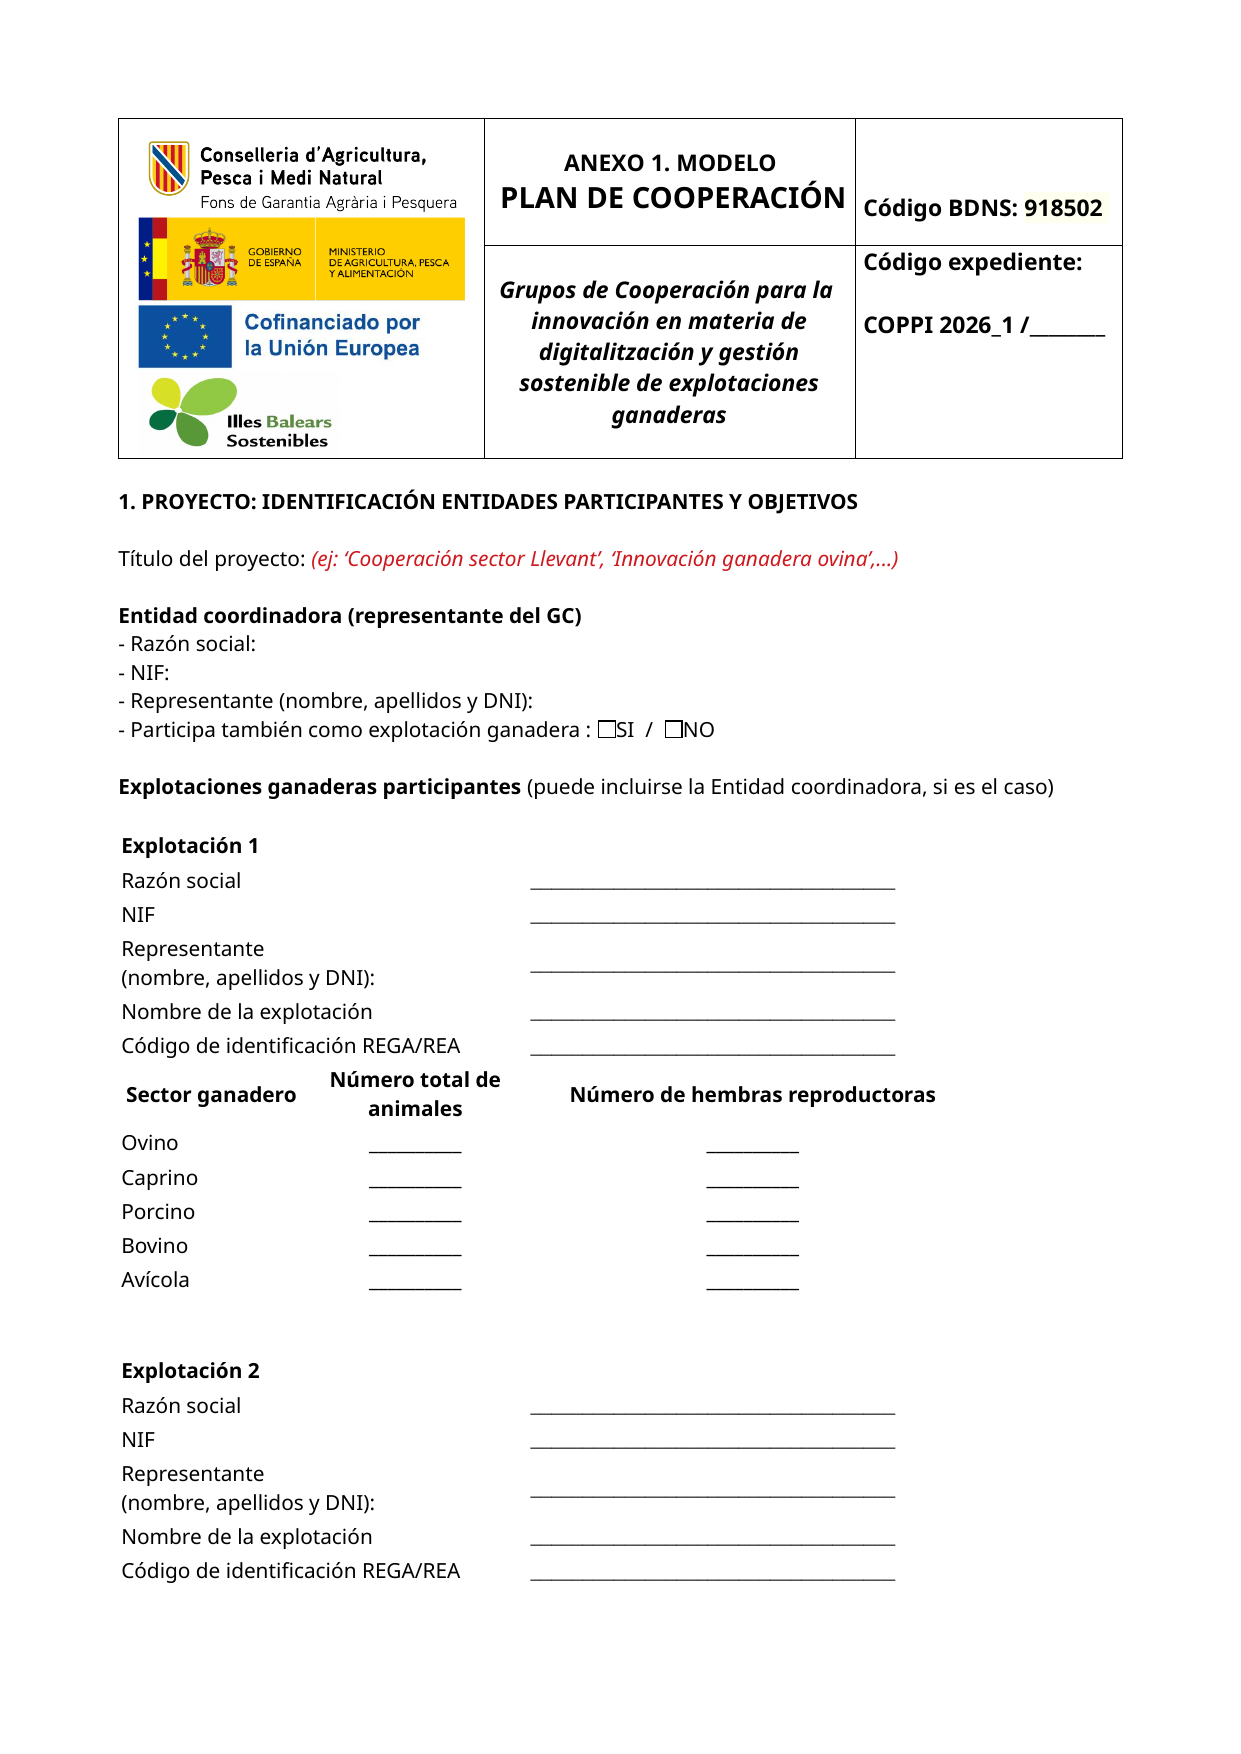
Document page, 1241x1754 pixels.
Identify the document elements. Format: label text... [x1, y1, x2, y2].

table_header Representante (nombre, apellidos y DNI): [118, 931, 527, 994]
table_header Número de hembras reproductoras [526, 1063, 979, 1125]
table_cell Razón social [118, 863, 527, 897]
table_header Explotación 1 [118, 829, 527, 863]
table_cell Código de identificación REGA/REA [118, 1029, 527, 1063]
table_header Explotación 2 [118, 1354, 527, 1388]
table_cell ___________________________________ [528, 1388, 981, 1422]
table_cell Código de identificación REGA/REA [118, 1554, 527, 1588]
list - Razón social: [118, 629, 1122, 658]
table_cell Código expediente: COPPI 2026_1 /________ [856, 246, 1122, 458]
table_cell ___________________________________ [528, 1554, 981, 1588]
table_cell ___________________________________ [528, 994, 981, 1028]
table_cell ___________________________________ [528, 863, 981, 897]
table_cell __________ [304, 1160, 526, 1194]
table_cell NIF [118, 897, 527, 931]
list - Representante (nombre, apellidos y DNI): [118, 686, 1122, 715]
table_cell __________ [304, 1125, 526, 1160]
table_cell __________ [304, 1194, 526, 1228]
table_cell __________ [526, 1263, 979, 1297]
table_cell Bovino [118, 1228, 304, 1262]
picture [134, 137, 469, 455]
table_header Representante (nombre, apellidos y DNI): [118, 1456, 527, 1519]
table_cell __________ [526, 1160, 979, 1194]
list - NIF: [118, 658, 1122, 686]
table_cell NIF [118, 1422, 527, 1456]
table_cell ___________________________________ [528, 897, 981, 931]
table_cell Ovino [118, 1125, 304, 1160]
table_cell Nombre de la explotación [118, 1519, 527, 1553]
table_header ___________________________________ [528, 1456, 981, 1519]
table_header [528, 1354, 981, 1388]
table_cell ___________________________________ [528, 1029, 981, 1063]
table_cell __________ [526, 1228, 979, 1262]
table_cell ___________________________________ [528, 1519, 981, 1553]
table_cell ___________________________________ [528, 1422, 981, 1456]
table_cell __________ [526, 1125, 979, 1160]
table_cell Nombre de la explotación [118, 994, 527, 1028]
table_header ___________________________________ [528, 931, 981, 994]
table_header Código BDNS: 918502 [856, 119, 1122, 245]
text 1. PROYECTO: IDENTIFICACIÓN ENTIDADES PARTICIPANTES Y OBJETIVOS [118, 487, 1122, 516]
table_cell Caprino [118, 1160, 304, 1194]
table_cell Razón social [118, 1388, 527, 1422]
table_cell __________ [526, 1194, 979, 1228]
table_header ANEXO 1. MODELO PLAN DE COOPERACIÓN [485, 119, 855, 245]
table_cell Porcino [118, 1194, 304, 1228]
text Título del proyecto: (ej: ‘Cooperación sector Llevant’, ‘Innovación ganadera ovina’,...) [118, 544, 1122, 573]
text - Participa también como explotación ganadera : SI / NO [118, 715, 1122, 743]
table_cell Avícola [118, 1263, 304, 1297]
text Explotaciones ganaderas participantes (puede incluirse la Entidad coordinadora, si es el caso) [118, 772, 1122, 800]
table_header [528, 829, 981, 863]
text Entidad coordinadora (representante del GC) [118, 601, 1122, 629]
table_cell __________ [304, 1228, 526, 1262]
table_cell Grupos de Cooperación para la innovación en materia de digitalitzación y gestión sostenible de explotaciones ganaderas [485, 246, 855, 458]
table_header Número total de animales [304, 1063, 526, 1125]
table_header [119, 119, 484, 458]
table_cell __________ [304, 1263, 526, 1297]
table_header Sector ganadero [118, 1063, 304, 1125]
